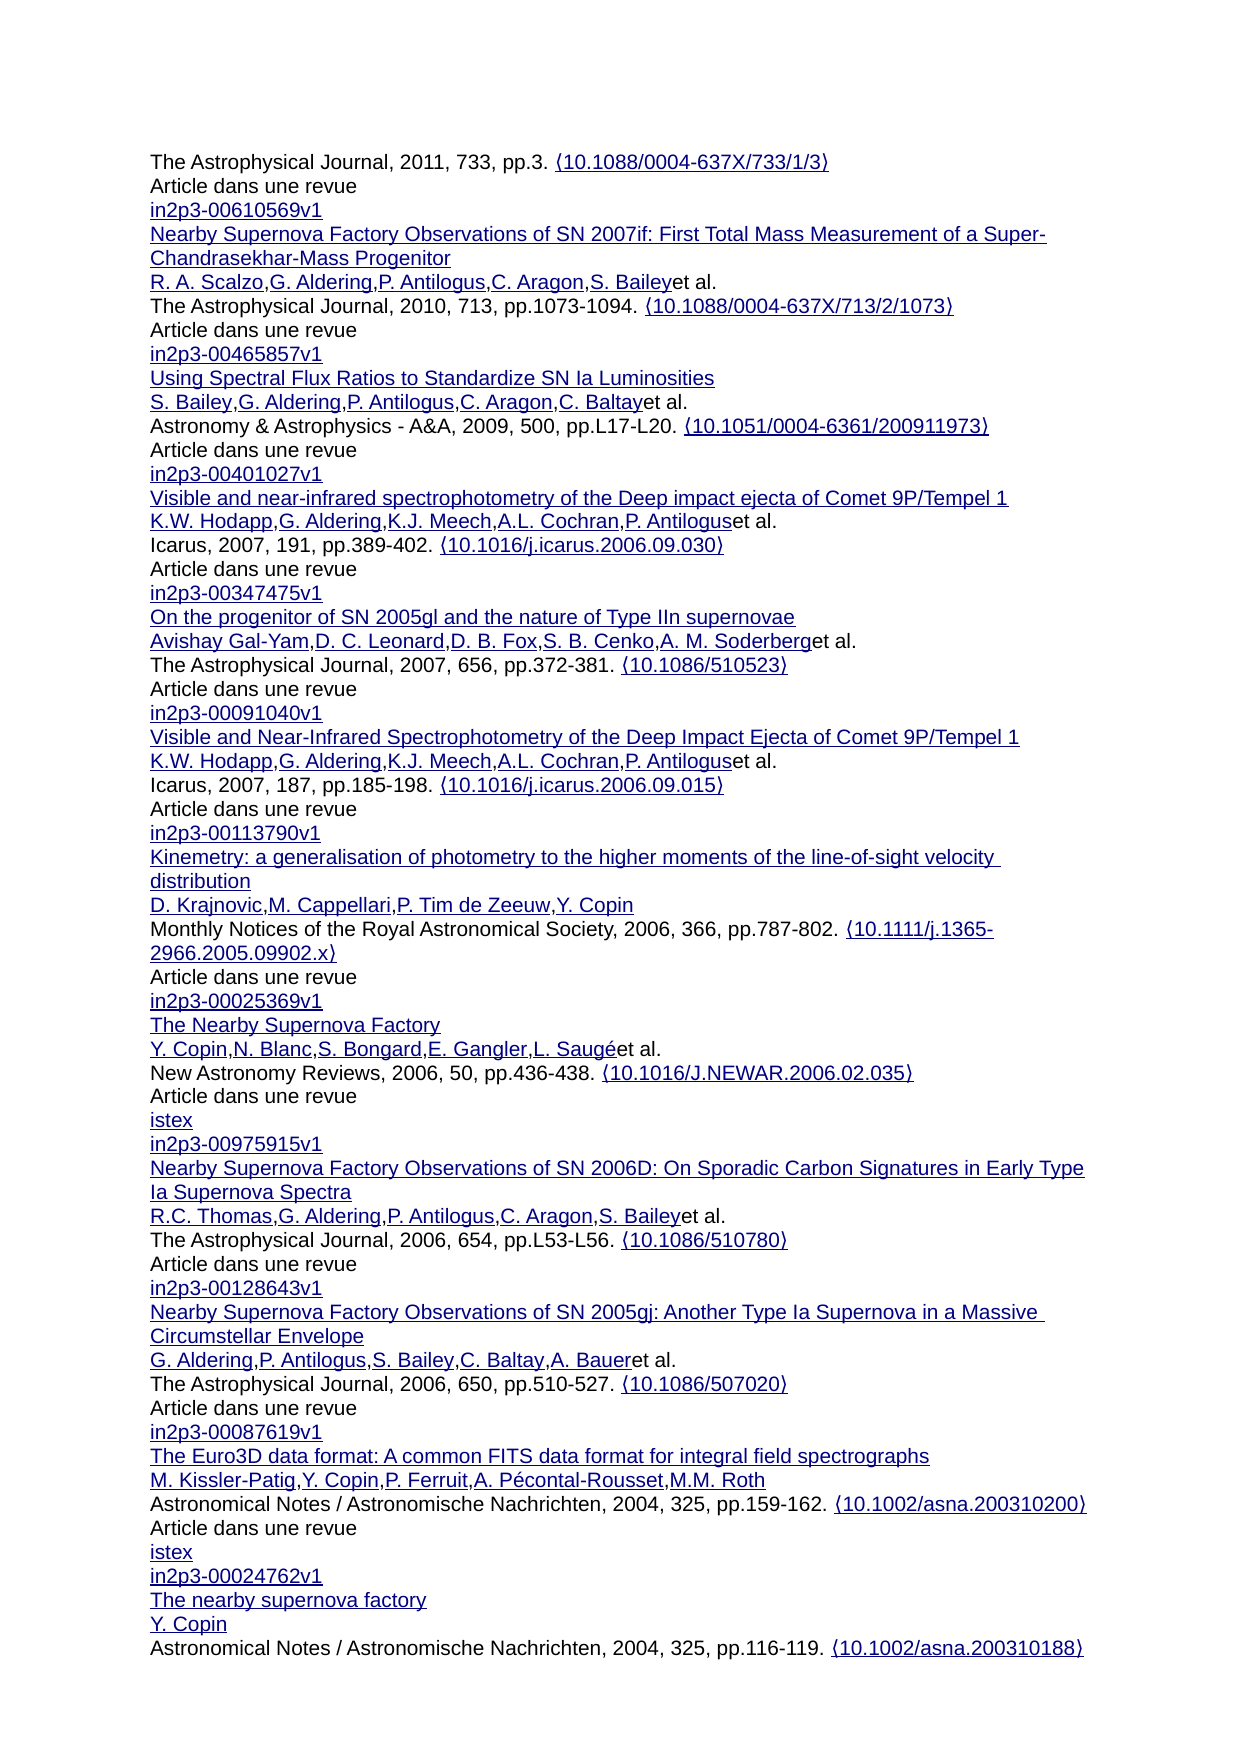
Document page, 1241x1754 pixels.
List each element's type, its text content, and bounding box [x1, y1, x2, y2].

table_cell The Euro3D data format: A common FITS data format for integral field spectrographs M. Kissler-Patig,Y. Copin,P. Ferruit,A. Pécontal-Rousset,M.M. Roth Astronomical Notes / Astronomische Nachrichten, 2004, 325, pp.159-162. ⟨10.1002/asna.200310200⟩ Article dans une revue istex in2p3-00024762v1 [150, 1444, 1090, 1587]
table_cell The nearby supernova factory Y. Copin Astronomical Notes / Astronomische Nachrichten, 2004, 325, pp.116-119. ⟨10.1002/asna.200310188⟩ [150, 1588, 1090, 1659]
table_cell The Astrophysical Journal, 2011, 733, pp.3. ⟨10.1088/0004-637X/733/1/3⟩ Article dans une revue in2p3-00610569v1 [150, 150, 1090, 222]
table_cell Nearby Supernova Factory Observations of SN 2005gj: Another Type Ia Supernova in a Massive Circumstellar Envelope G. Aldering,P. Antilogus,S. Bailey,C. Baltay,A. Baueret al. The Astrophysical Journal, 2006, 650, pp.510-527. ⟨10.1086/507020⟩ Article dans une revue in2p3-00087619v1 [150, 1300, 1090, 1444]
table_cell Visible and near-infrared spectrophotometry of the Deep impact ejecta of Comet 9P/Tempel 1 K.W. Hodapp,G. Aldering,K.J. Meech,A.L. Cochran,P. Antiloguset al. Icarus, 2007, 191, pp.389-402. ⟨10.1016/j.icarus.2006.09.030⟩ Article dans une revue in2p3-00347475v1 [150, 485, 1090, 605]
table_cell Using Spectral Flux Ratios to Standardize SN Ia Luminosities S. Bailey,G. Aldering,P. Antilogus,C. Aragon,C. Baltayet al. Astronomy & Astrophysics - A&A, 2009, 500, pp.L17-L20. ⟨10.1051/0004-6361/200911973⟩ Article dans une revue in2p3-00401027v1 [150, 366, 1090, 485]
table_cell Kinemetry: a generalisation of photometry to the higher moments of the line-of-sight velocity distribution D. Krajnovic,M. Cappellari,P. Tim de Zeeuw,Y. Copin Monthly Notices of the Royal Astronomical Society, 2006, 366, pp.787-802. ⟨10.1111/j.1365-2966.2005.09902.x⟩ Article dans une revue in2p3-00025369v1 [150, 845, 1090, 1012]
table_cell Visible and Near-Infrared Spectrophotometry of the Deep Impact Ejecta of Comet 9P/Tempel 1 K.W. Hodapp,G. Aldering,K.J. Meech,A.L. Cochran,P. Antiloguset al. Icarus, 2007, 187, pp.185-198. ⟨10.1016/j.icarus.2006.09.015⟩ Article dans une revue in2p3-00113790v1 [150, 725, 1090, 845]
table_cell The Nearby Supernova Factory Y. Copin,N. Blanc,S. Bongard,E. Gangler,L. Saugéet al. New Astronomy Reviews, 2006, 50, pp.436-438. ⟨10.1016/J.NEWAR.2006.02.035⟩ Article dans une revue istex in2p3-00975915v1 [150, 1013, 1090, 1156]
table_cell Nearby Supernova Factory Observations of SN 2007if: First Total Mass Measurement of a Super-Chandrasekhar-Mass Progenitor R. A. Scalzo,G. Aldering,P. Antilogus,C. Aragon,S. Baileyet al. The Astrophysical Journal, 2010, 713, pp.1073-1094. ⟨10.1088/0004-637X/713/2/1073⟩ Article dans une revue in2p3-00465857v1 [150, 222, 1090, 366]
table_cell On the progenitor of SN 2005gl and the nature of Type IIn supernovae Avishay Gal-Yam,D. C. Leonard,D. B. Fox,S. B. Cenko,A. M. Soderberget al. The Astrophysical Journal, 2007, 656, pp.372-381. ⟨10.1086/510523⟩ Article dans une revue in2p3-00091040v1 [150, 605, 1090, 725]
table_cell Nearby Supernova Factory Observations of SN 2006D: On Sporadic Carbon Signatures in Early Type Ia Supernova Spectra R.C. Thomas,G. Aldering,P. Antilogus,C. Aragon,S. Baileyet al. The Astrophysical Journal, 2006, 654, pp.L53-L56. ⟨10.1086/510780⟩ Article dans une revue in2p3-00128643v1 [150, 1156, 1090, 1300]
